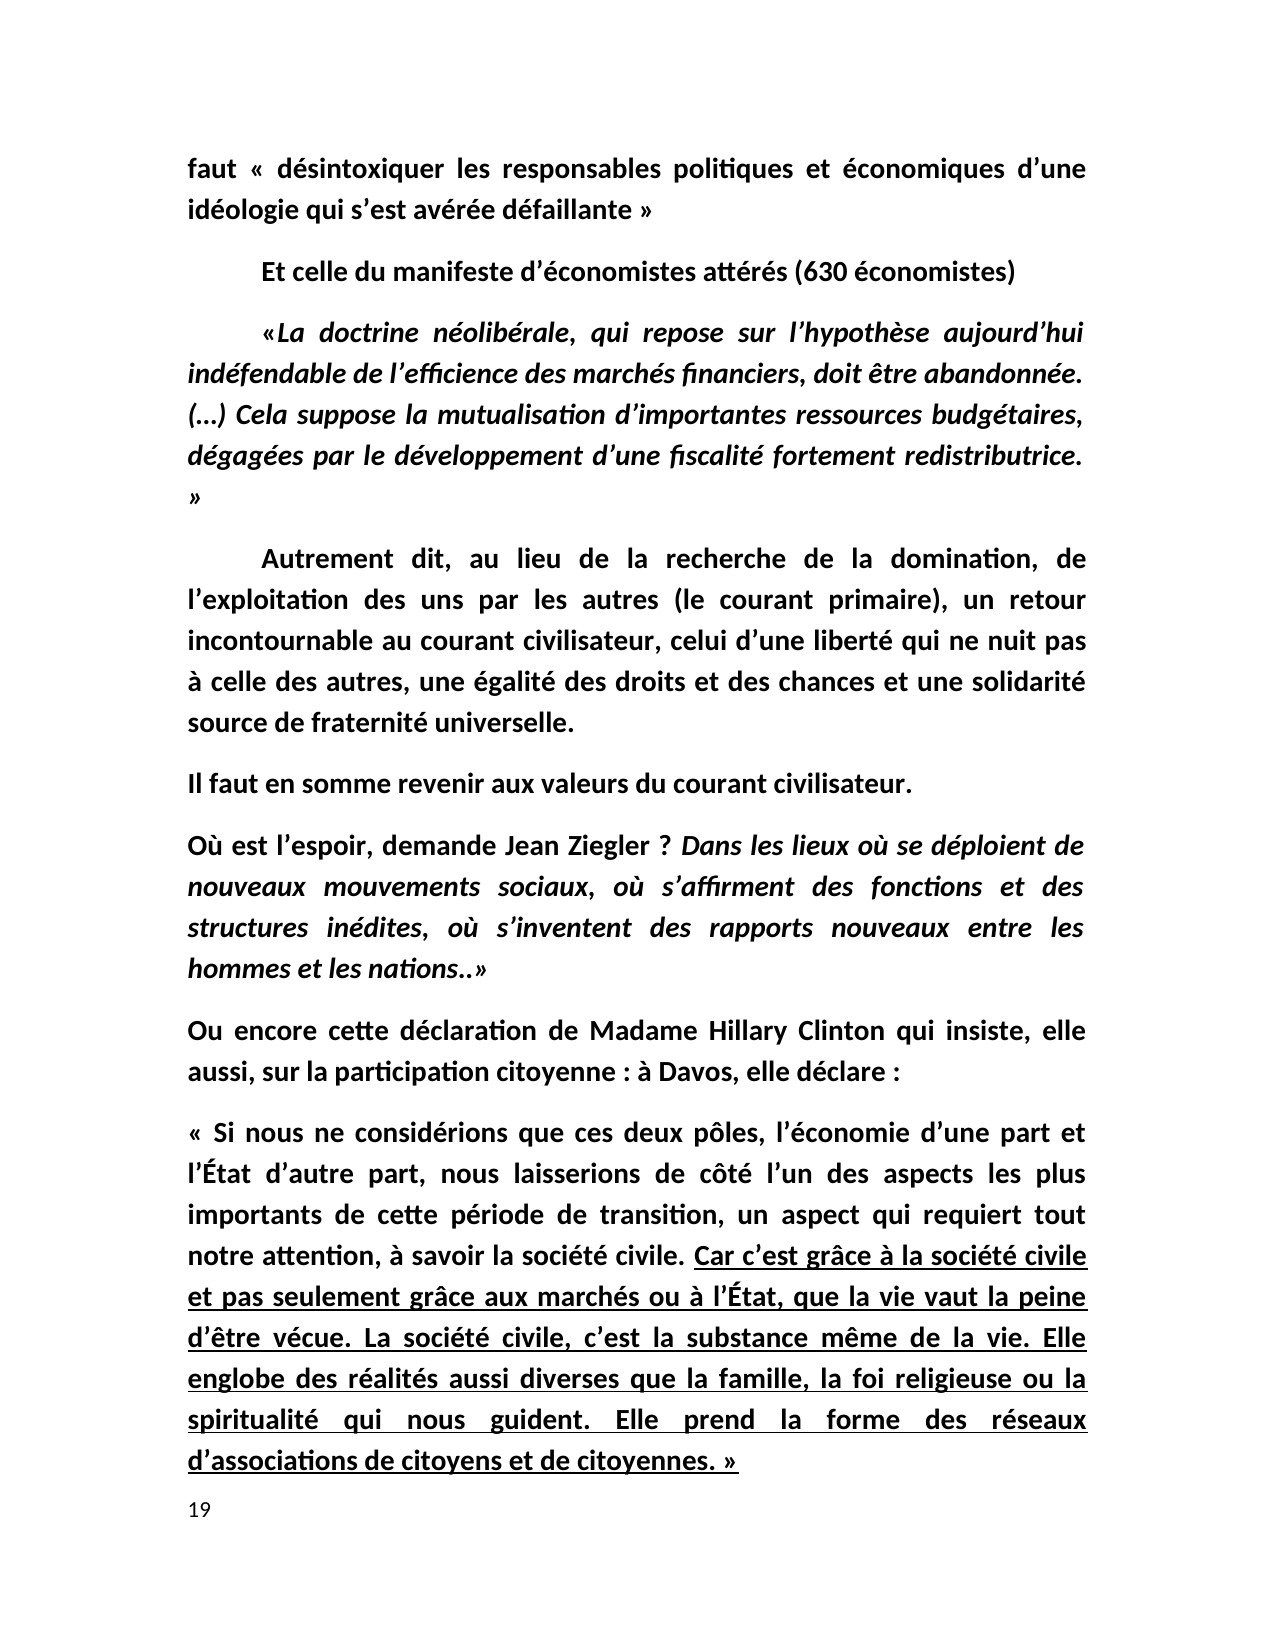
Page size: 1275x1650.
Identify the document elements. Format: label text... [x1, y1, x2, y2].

list « Si nous ne considérions que ces deux pôles, l’économie d’une part et l’État d’autre part, nous laisserions de côté l’un des aspects les plus importants de cette période de transition, un aspect qui requiert tout notre attention, à savoir la société civile. Car c’est grâce à la société civile et pas seulement grâce aux marchés ou à l’État, que la vie vaut la peine [187, 1114, 1087, 1309]
text faut « désintoxiquer les responsables politiques et économiques d’une idéologie qui s’est avérée défaillante » [187, 150, 1087, 227]
list d’être vécue. La société civile, c’est la substance même de la vie. Elle [187, 1310, 1087, 1350]
list Ou encore cette déclaration de Madame Hillary Clinton qui insiste, elle aussi, sur la participation citoyenne : à Davos, elle déclare : [187, 1012, 1087, 1088]
list d’associations de citoyens et de citoyennes. » [187, 1433, 1087, 1478]
text Autrement dit, au lieu de la recherche de la domination, de l’exploitation des uns par les autres (le courant primaire), un retour incontournable au courant civilisateur, celui d’une liberté qui ne nuit pas à celle des autres, une égalité des droits et des chances et une solidarité source de fraternité universelle. [187, 540, 1087, 739]
list spiritualité qui nous guident. Elle prend la forme des réseaux [187, 1392, 1087, 1432]
list Il faut en somme revenir aux valeurs du courant civilisateur. [187, 766, 1087, 801]
list englobe des réalités aussi diverses que la famille, la foi religieuse ou la [187, 1351, 1087, 1391]
text Et celle du manifeste d’économistes attérés (630 économistes) [187, 253, 1087, 288]
list Où est l’espoir, demande Jean Ziegler ? Dans les lieux où se déploient de nouveaux mouvements sociaux, où s’affirment des fonctions et des structures inédites, où s’inventent des rapports nouveaux entre les hommes et les nations..» [187, 827, 1087, 986]
text «La doctrine néolibérale, qui repose sur l’hypothèse aujourd’hui indéfendable de l’efficience des marchés financiers, doit être abandonnée.(…) Cela suppose la mutualisation d’importantes ressources budgétaires, dégagées par le développement d’une fiscalité fortement redistributrice. » [187, 314, 1087, 514]
